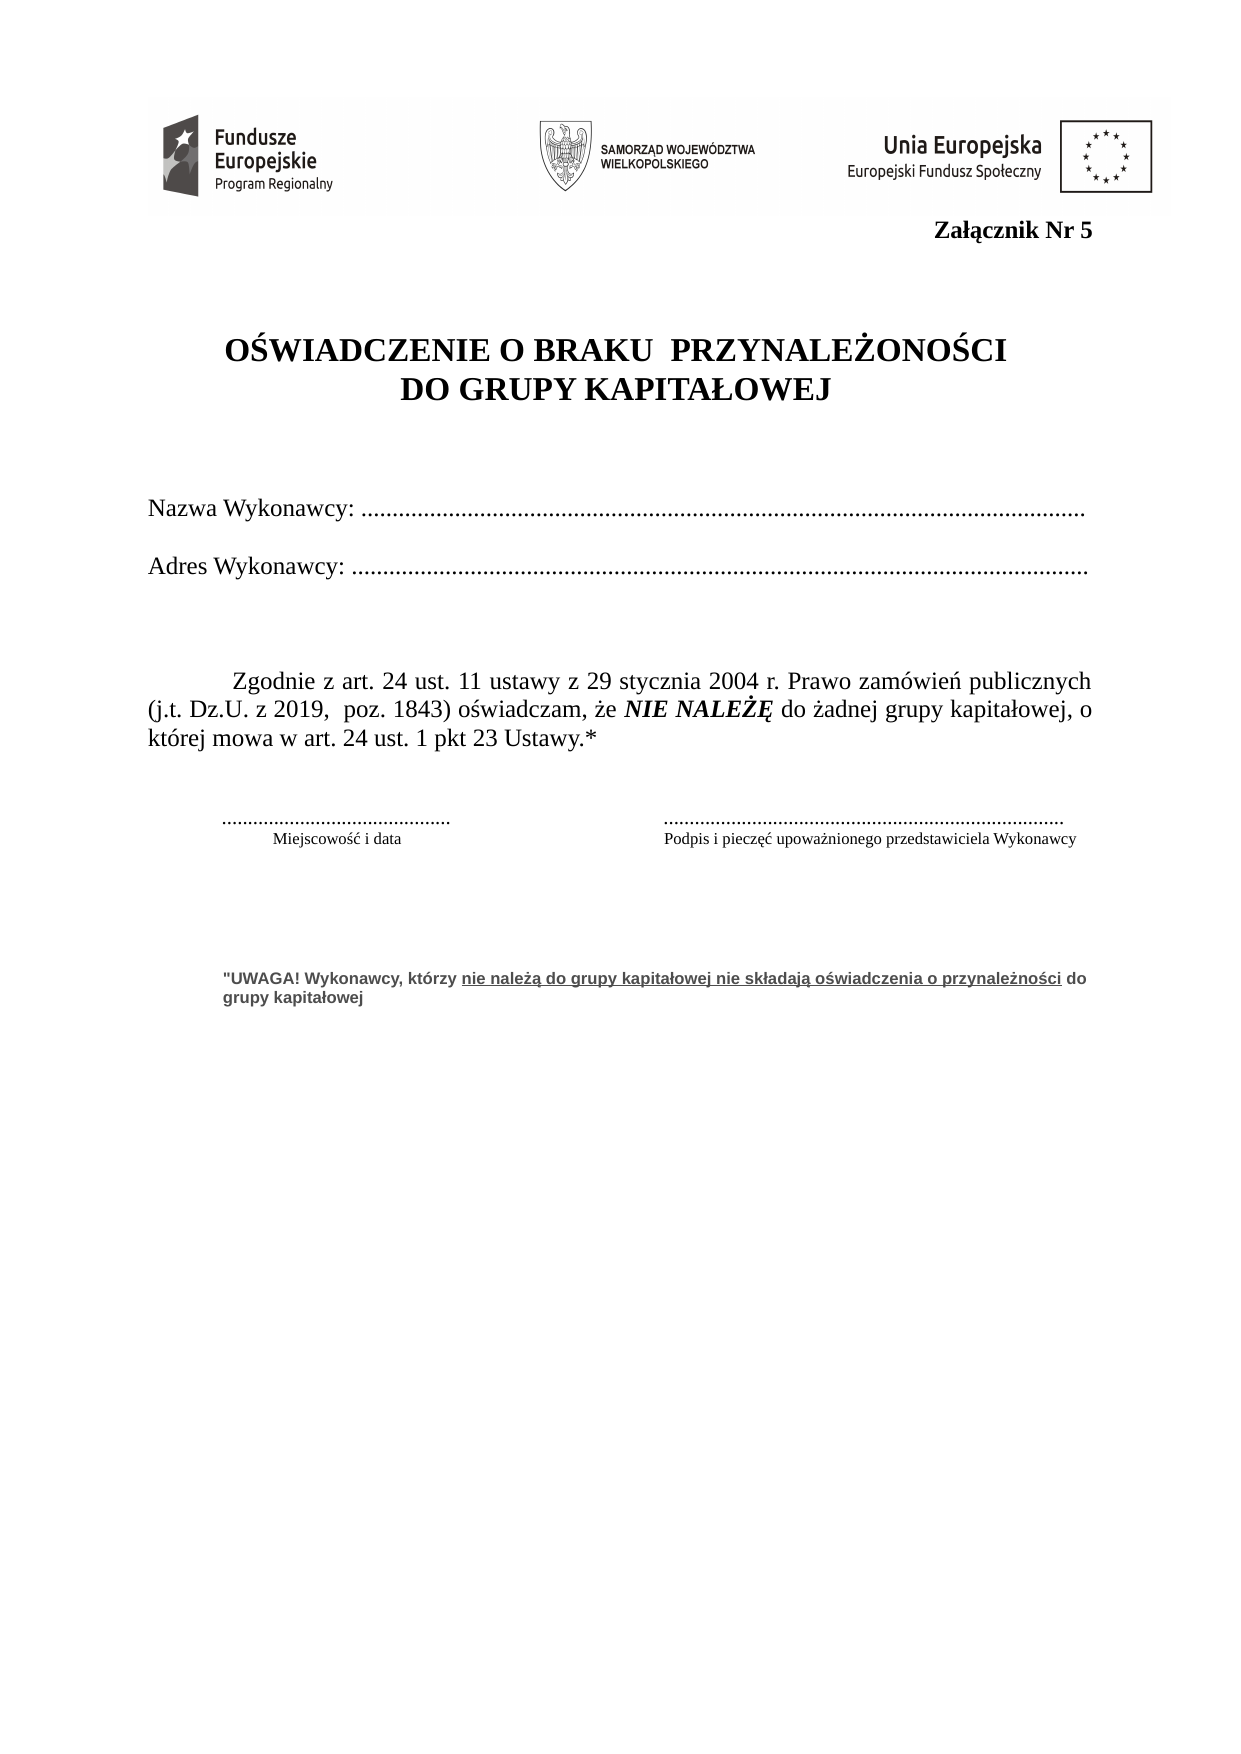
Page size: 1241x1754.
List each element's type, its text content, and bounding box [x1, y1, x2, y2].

text ............................................ ............................................................................. [148, 805, 1093, 829]
text Nazwa Wykonawcy: .................................................................................................................... [148, 493, 1093, 522]
text Miejscowość i data Podpis i pieczęć upoważnionego przedstawiciela Wykonawcy [273, 829, 1093, 848]
text "UWAGA! Wykonawcy, którzy nie należą do grupy kapitałowej nie składają oświadczenia o przynależności do grupy kapitałowej [223, 968, 1093, 1007]
text Zgodnie z art. 24 ust. 11 ustawy z 29 stycznia 2004 r. Prawo zamówień publicznych (j.t. Dz.U. z 2019, poz. 1843) oświadczam, że NIE NALEŻĘ do żadnej grupy kapitałowej, o której mowa w art. 24 ust. 1 pkt 23 Ustawy.* [148, 666, 1093, 752]
text Adres Wykonawcy: ...................................................................................................................... [148, 551, 1093, 579]
text Załącznik Nr 5 [148, 216, 1093, 244]
text DO GRUPY KAPITAŁOWEJ [148, 369, 1093, 407]
text OŚWIADCZENIE O BRAKU PRZYNALEŻONOŚCI [148, 330, 1093, 369]
